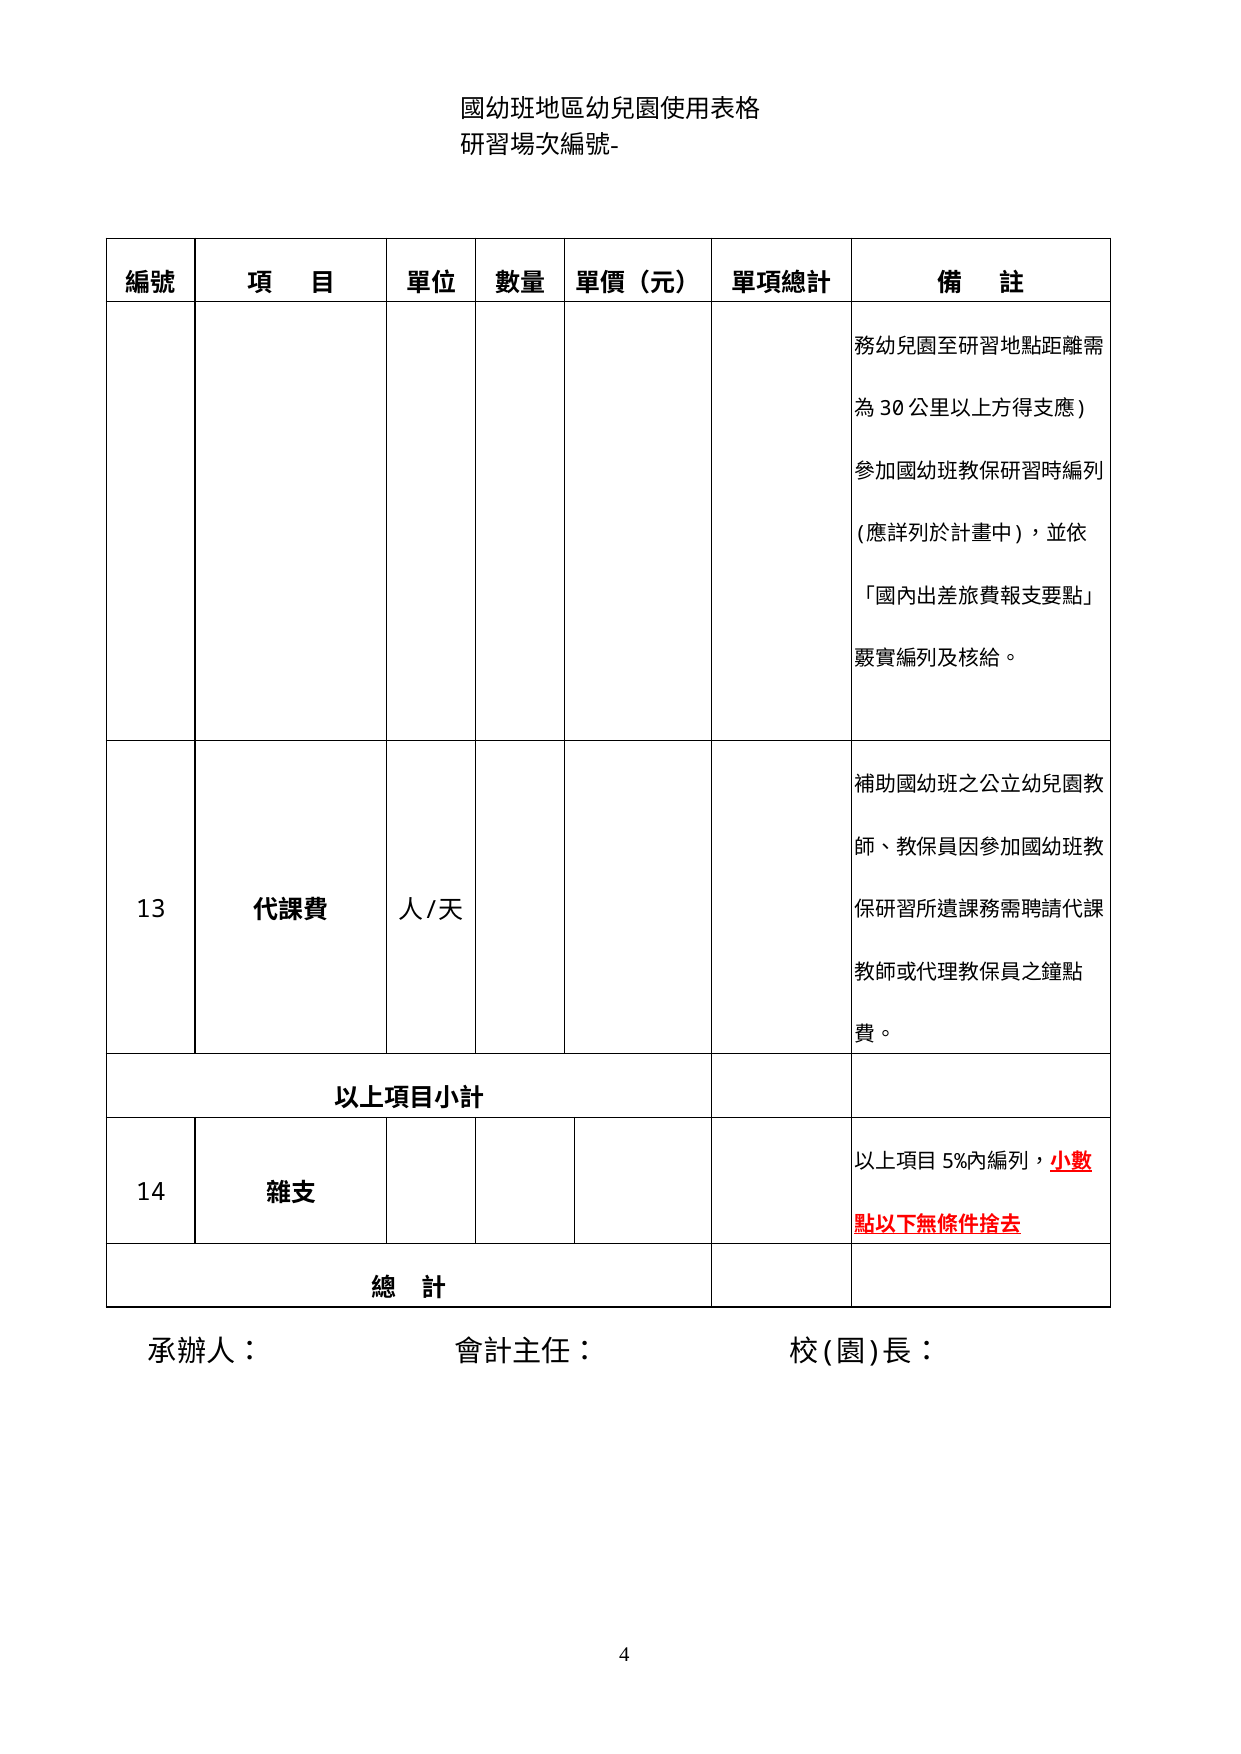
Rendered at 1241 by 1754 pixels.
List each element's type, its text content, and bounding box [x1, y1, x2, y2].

table_cell [852, 1244, 1110, 1306]
table_cell 以上項目5%內編列，小數點以下無條件捨去 [852, 1118, 1110, 1243]
table_cell 雜支 [196, 1118, 386, 1243]
table_header 數量 [476, 239, 564, 301]
table_header 單位 [387, 239, 475, 301]
table_cell [712, 1054, 851, 1117]
table_cell 人/天 [387, 741, 475, 1053]
table_header 備 註 [852, 239, 1110, 301]
table_cell 務幼兒園至研習地點距離需為30公里以上方得支應)參加國幼班教保研習時編列(應詳列於計畫中)，並依「國內出差旅費報支要點」覈實編列及核給。 [852, 302, 1110, 740]
table_cell 代課費 [196, 741, 386, 1053]
table_cell [476, 741, 564, 1053]
table_header 項 目 [196, 239, 386, 301]
table_cell 補助國幼班之公立幼兒園教師、教保員因參加國幼班教保研習所遺課務需聘請代課教師或代理教保員之鐘點費。 [852, 741, 1110, 1053]
text 承辦人： 會計主任： 校(園)長： [148, 1308, 1092, 1370]
table_header 編號 [107, 239, 194, 301]
table_cell 14 [107, 1118, 194, 1243]
table_cell [196, 302, 386, 740]
table_cell [712, 302, 851, 740]
table_cell [387, 1118, 475, 1243]
table_cell [712, 1244, 851, 1306]
table_cell 總 計 [107, 1244, 711, 1306]
table_cell [565, 741, 711, 1053]
table_cell [712, 741, 851, 1053]
table_cell [476, 302, 564, 740]
table_cell [575, 1118, 711, 1243]
table_cell [565, 302, 711, 740]
table_cell 以上項目小計 [107, 1054, 711, 1117]
table_cell [852, 1054, 1110, 1117]
table_cell [712, 1118, 851, 1243]
table_cell [387, 302, 475, 740]
table_header 單價（元） [565, 239, 711, 301]
table_cell [107, 302, 194, 740]
table_cell 13 [107, 741, 194, 1053]
table_header 單項總計 [712, 239, 851, 301]
table_cell [476, 1118, 574, 1243]
